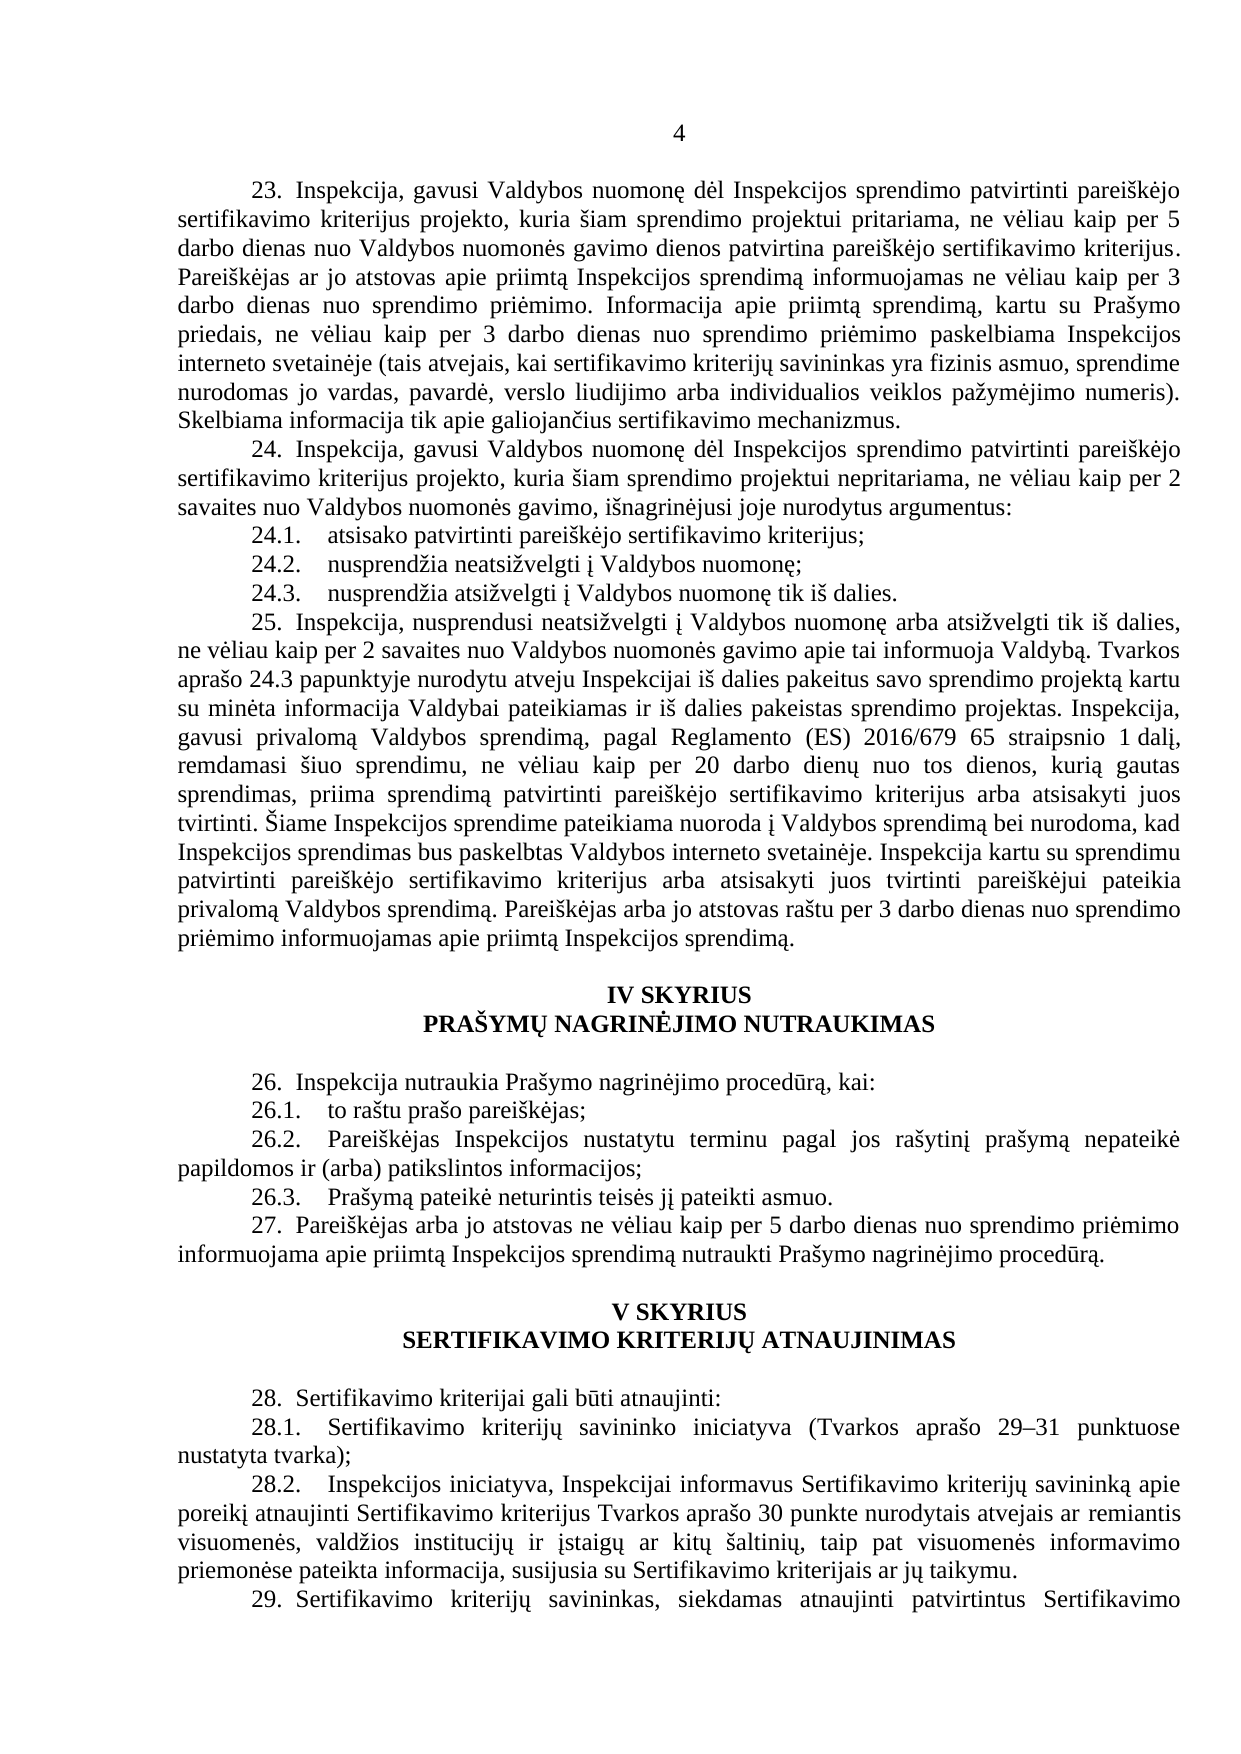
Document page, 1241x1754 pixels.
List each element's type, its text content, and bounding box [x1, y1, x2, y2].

text 24.3. nusprendžia atsižvelgti į Valdybos nuomonę tik iš dalies. [177, 578, 1181, 607]
text 24.1. atsisako patvirtinti pareiškėjo sertifikavimo kriterijus; [177, 521, 1181, 549]
text 28.1. Sertifikavimo kriterijų savininko iniciatyva (Tvarkos aprašo 29–31 punktuose nustatyta tvarka); [177, 1412, 1181, 1469]
text 27. Pareiškėjas arba jo atstovas ne vėliau kaip per 5 darbo dienas nuo sprendimo priėmimo informuojama apie priimtą Inspekcijos sprendimą nutraukti Prašymo nagrinėjimo procedūrą. [177, 1211, 1181, 1268]
text 26. Inspekcija nutraukia Prašymo nagrinėjimo procedūrą, kai: [177, 1067, 1181, 1096]
text 26.3. Prašymą pateikė neturintis teisės jį pateikti asmuo. [177, 1182, 1181, 1211]
text 26.1. to raštu prašo pareiškėjas; [177, 1096, 1181, 1124]
text 28. Sertifikavimo kriterijai gali būti atnaujinti: [177, 1383, 1181, 1412]
text 25. Inspekcija, nusprendusi neatsižvelgti į Valdybos nuomonę arba atsižvelgti tik iš dalies, ne vėliau kaip per 2 savaites nuo Valdybos nuomonės gavimo apie tai informuoja Valdybą. Tvarkos aprašo 24.3 papunktyje nurodytu atveju Inspekcijai iš dalies pakeitus savo sprendimo projektą kartu su minėta informacija Valdybai pateikiamas ir iš dalies pakeistas sprendimo projektas. Inspekcija, gavusi privalomą Valdybos sprendimą, pagal Reglamento (ES) 2016/679 65 straipsnio 1 dalį, remdamasi šiuo sprendimu, ne vėliau kaip per 20 darbo dienų nuo tos dienos, kurią gautas sprendimas, priima sprendimą patvirtinti pareiškėjo sertifikavimo kriterijus arba atsisakyti juos tvirtinti. Šiame Inspekcijos sprendime pateikiama nuoroda į Valdybos sprendimą bei nurodoma, kad Inspekcijos sprendimas bus paskelbtas Valdybos interneto svetainėje. Inspekcija kartu su sprendimu patvirtinti pareiškėjo sertifikavimo kriterijus arba atsisakyti juos tvirtinti pareiškėjui pateikia privalomą Valdybos sprendimą. Pareiškėjas arba jo atstovas raštu per 3 darbo dienas nuo sprendimo priėmimo informuojamas apie priimtą Inspekcijos sprendimą. [177, 607, 1181, 952]
text 24. Inspekcija, gavusi Valdybos nuomonę dėl Inspekcijos sprendimo patvirtinti pareiškėjo sertifikavimo kriterijus projekto, kuria šiam sprendimo projektui nepritariama, ne vėliau kaip per 2 savaites nuo Valdybos nuomonės gavimo, išnagrinėjusi joje nurodytus argumentus: [177, 434, 1181, 521]
text PRAŠYMŲ NAGRINĖJIMO NUTRAUKIMAS [177, 1009, 1181, 1038]
text 28.2. Inspekcijos iniciatyva, Inspekcijai informavus Sertifikavimo kriterijų savininką apie poreikį atnaujinti Sertifikavimo kriterijus Tvarkos aprašo 30 punkte nurodytais atvejais ar remiantis visuomenės, valdžios institucijų ir įstaigų ar kitų šaltinių, taip pat visuomenės informavimo priemonėse pateikta informacija, susijusia su Sertifikavimo kriterijais ar jų taikymu. [177, 1469, 1181, 1584]
text IV SKYRIUS [177, 981, 1181, 1009]
text V SKYRIUS [177, 1297, 1181, 1326]
text 24.2. nusprendžia neatsižvelgti į Valdybos nuomonę; [177, 549, 1181, 578]
text SERTIFIKAVIMO KRITERIJŲ ATNAUJINIMAS [177, 1326, 1181, 1354]
text 29. Sertifikavimo kriterijų savininkas, siekdamas atnaujinti patvirtintus Sertifikavimo [177, 1584, 1181, 1613]
text 23. Inspekcija, gavusi Valdybos nuomonę dėl Inspekcijos sprendimo patvirtinti pareiškėjo sertifikavimo kriterijus projekto, kuria šiam sprendimo projektui pritariama, ne vėliau kaip per 5 darbo dienas nuo Valdybos nuomonės gavimo dienos patvirtina pareiškėjo sertifikavimo kriterijus. Pareiškėjas ar jo atstovas apie priimtą Inspekcijos sprendimą informuojamas ne vėliau kaip per 3 darbo dienas nuo sprendimo priėmimo. Informacija apie priimtą sprendimą, kartu su Prašymo priedais, ne vėliau kaip per 3 darbo dienas nuo sprendimo priėmimo paskelbiama Inspekcijos interneto svetainėje (tais atvejais, kai sertifikavimo kriterijų savininkas yra fizinis asmuo, sprendime nurodomas jo vardas, pavardė, verslo liudijimo arba individualios veiklos pažymėjimo numeris). Skelbiama informacija tik apie galiojančius sertifikavimo mechanizmus. [177, 176, 1181, 434]
text 26.2. Pareiškėjas Inspekcijos nustatytu terminu pagal jos rašytinį prašymą nepateikė papildomos ir (arba) patikslintos informacijos; [177, 1124, 1181, 1182]
